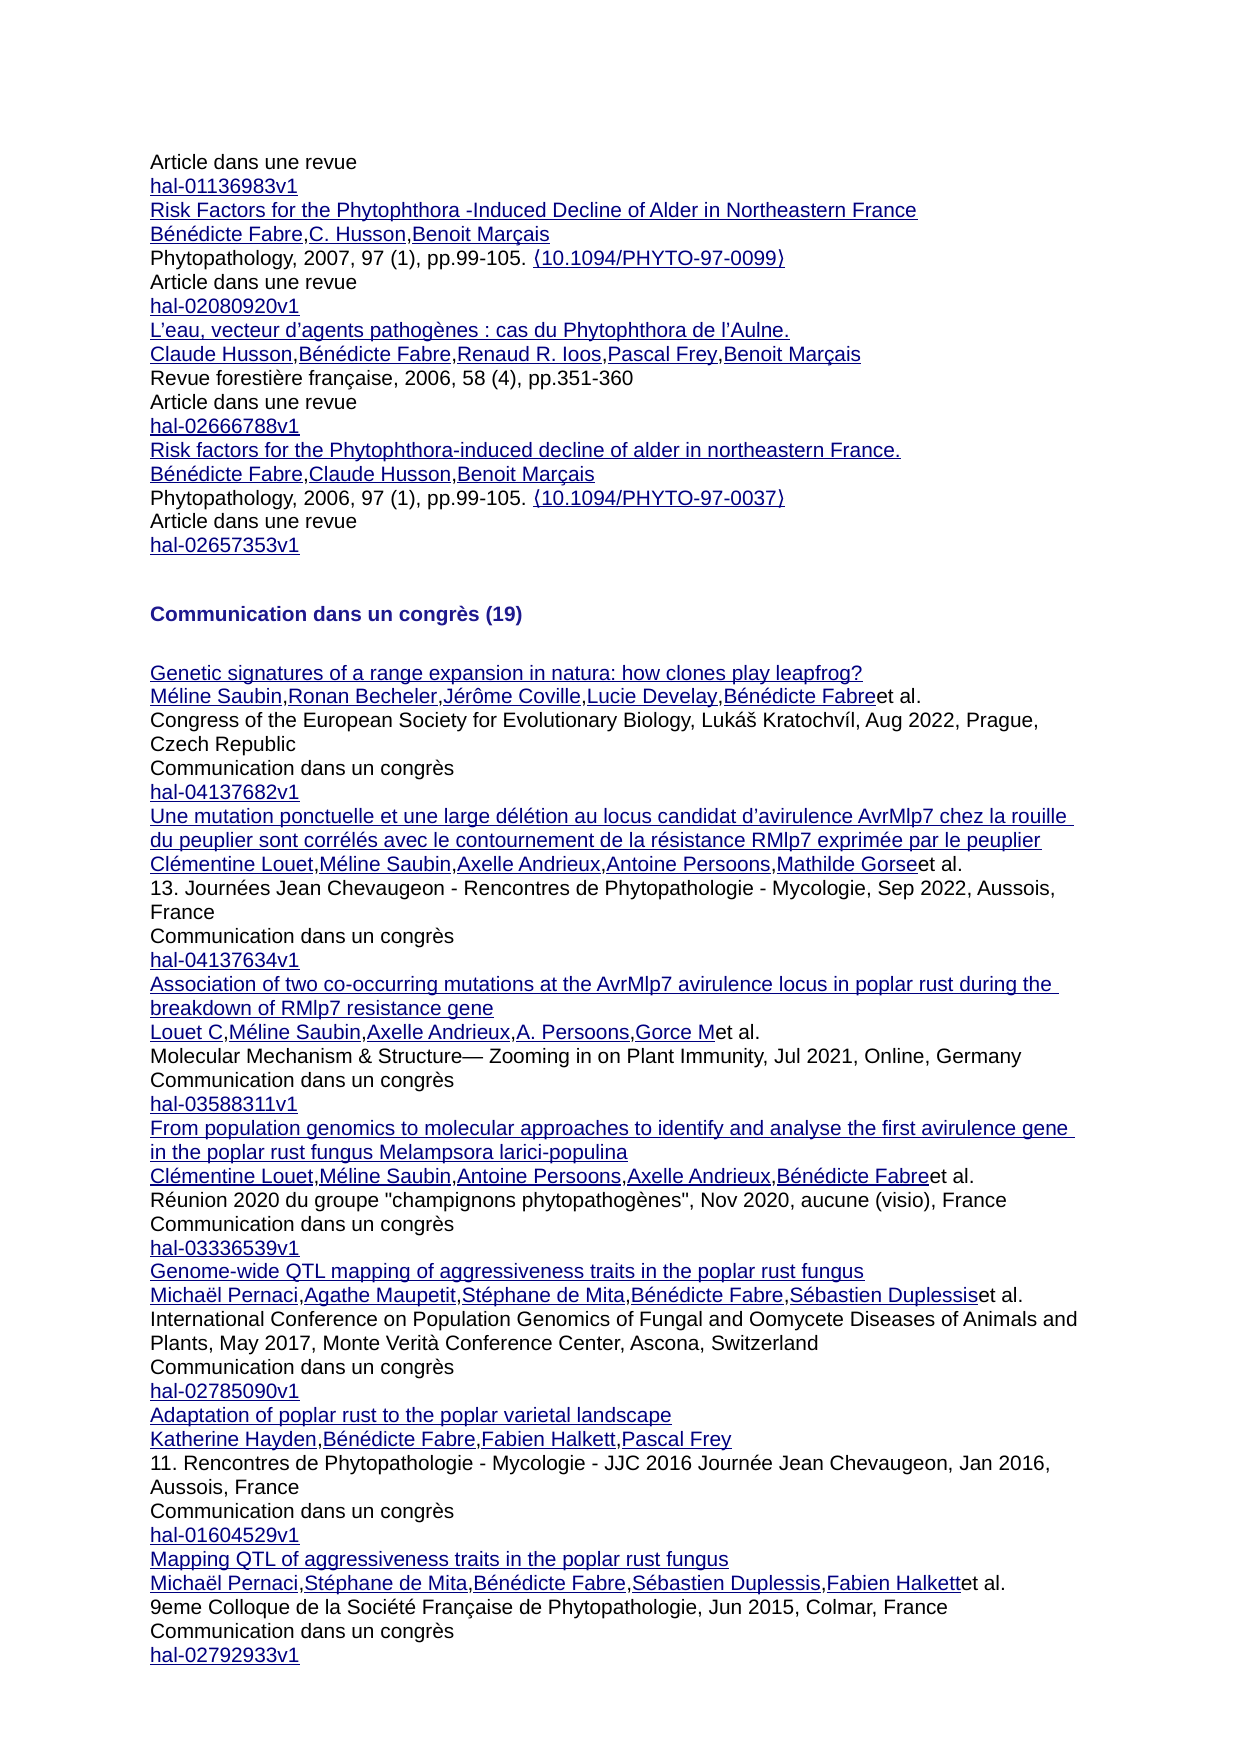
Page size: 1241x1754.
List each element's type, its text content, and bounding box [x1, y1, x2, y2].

table_cell Article dans une revue hal-01136983v1 [150, 150, 1090, 198]
table_cell Risk factors for the Phytophthora-induced decline of alder in northeastern France. Bénédicte Fabre,Claude Husson,Benoit Marçais Phytopathology, 2006, 97 (1), pp.99-105. ⟨10.1094/PHYTO-97-0037⟩ Article dans une revue hal-02657353v1 [150, 438, 1090, 557]
table_header Genetic signatures of a range expansion in natura: how clones play leapfrog? Méline Saubin,Ronan Becheler,Jérôme Coville,Lucie Develay,Bénédicte Fabreet al. Congress of the European Society for Evolutionary Biology, Lukáš Kratochvíl, Aug 2022, Prague, Czech Republic Communication dans un congrès hal-04137682v1 [150, 660, 1090, 804]
table_cell Une mutation ponctuelle et une large délétion au locus candidat d’avirulence AvrMlp7 chez la rouille du peuplier sont corrélés avec le contournement de la résistance RMlp7 exprimée par le peuplier Clémentine Louet,Méline Saubin,Axelle Andrieux,Antoine Persoons,Mathilde Gorseet al. 13. Journées Jean Chevaugeon - Rencontres de Phytopathologie - Mycologie, Sep 2022, Aussois, France Communication dans un congrès hal-04137634v1 [150, 804, 1090, 972]
table_cell Adaptation of poplar rust to the poplar varietal landscape Katherine Hayden,Bénédicte Fabre,Fabien Halkett,Pascal Frey 11. Rencontres de Phytopathologie - Mycologie - JJC 2016 Journée Jean Chevaugeon, Jan 2016, Aussois, France Communication dans un congrès hal-01604529v1 [150, 1403, 1090, 1547]
table_cell Risk Factors for the Phytophthora -Induced Decline of Alder in Northeastern France Bénédicte Fabre,C. Husson,Benoit Marçais Phytopathology, 2007, 97 (1), pp.99-105. ⟨10.1094/PHYTO-97-0099⟩ Article dans une revue hal-02080920v1 [150, 198, 1090, 318]
subtitle Communication dans un congrès (19) [150, 602, 1090, 626]
table_cell Association of two co-occurring mutations at the AvrMlp7 avirulence locus in poplar rust during the breakdown of RMlp7 resistance gene Louet C,Méline Saubin,Axelle Andrieux,A. Persoons,Gorce Met al. Molecular Mechanism & Structure— Zooming in on Plant Immunity, Jul 2021, Online, Germany Communication dans un congrès hal-03588311v1 [150, 972, 1090, 1116]
table_cell Genome-wide QTL mapping of aggressiveness traits in the poplar rust fungus Michaël Pernaci,Agathe Maupetit,Stéphane de Mita,Bénédicte Fabre,Sébastien Duplessiset al. International Conference on Population Genomics of Fungal and Oomycete Diseases of Animals and Plants, May 2017, Monte Verità Conference Center, Ascona, Switzerland Communication dans un congrès hal-02785090v1 [150, 1259, 1090, 1403]
table_cell From population genomics to molecular approaches to identify and analyse the first avirulence gene in the poplar rust fungus Melampsora larici-populina Clémentine Louet,Méline Saubin,Antoine Persoons,Axelle Andrieux,Bénédicte Fabreet al. Réunion 2020 du groupe "champignons phytopathogènes", Nov 2020, aucune (visio), France Communication dans un congrès hal-03336539v1 [150, 1116, 1090, 1259]
table_cell Mapping QTL of aggressiveness traits in the poplar rust fungus Michaël Pernaci,Stéphane de Mita,Bénédicte Fabre,Sébastien Duplessis,Fabien Halkettet al. 9eme Colloque de la Société Française de Phytopathologie, Jun 2015, Colmar, France Communication dans un congrès hal-02792933v1 [150, 1547, 1090, 1667]
table_cell L’eau, vecteur d’agents pathogènes : cas du Phytophthora de l’Aulne. Claude Husson,Bénédicte Fabre,Renaud R. Ioos,Pascal Frey,Benoit Marçais Revue forestière française, 2006, 58 (4), pp.351-360 Article dans une revue hal-02666788v1 [150, 318, 1090, 437]
